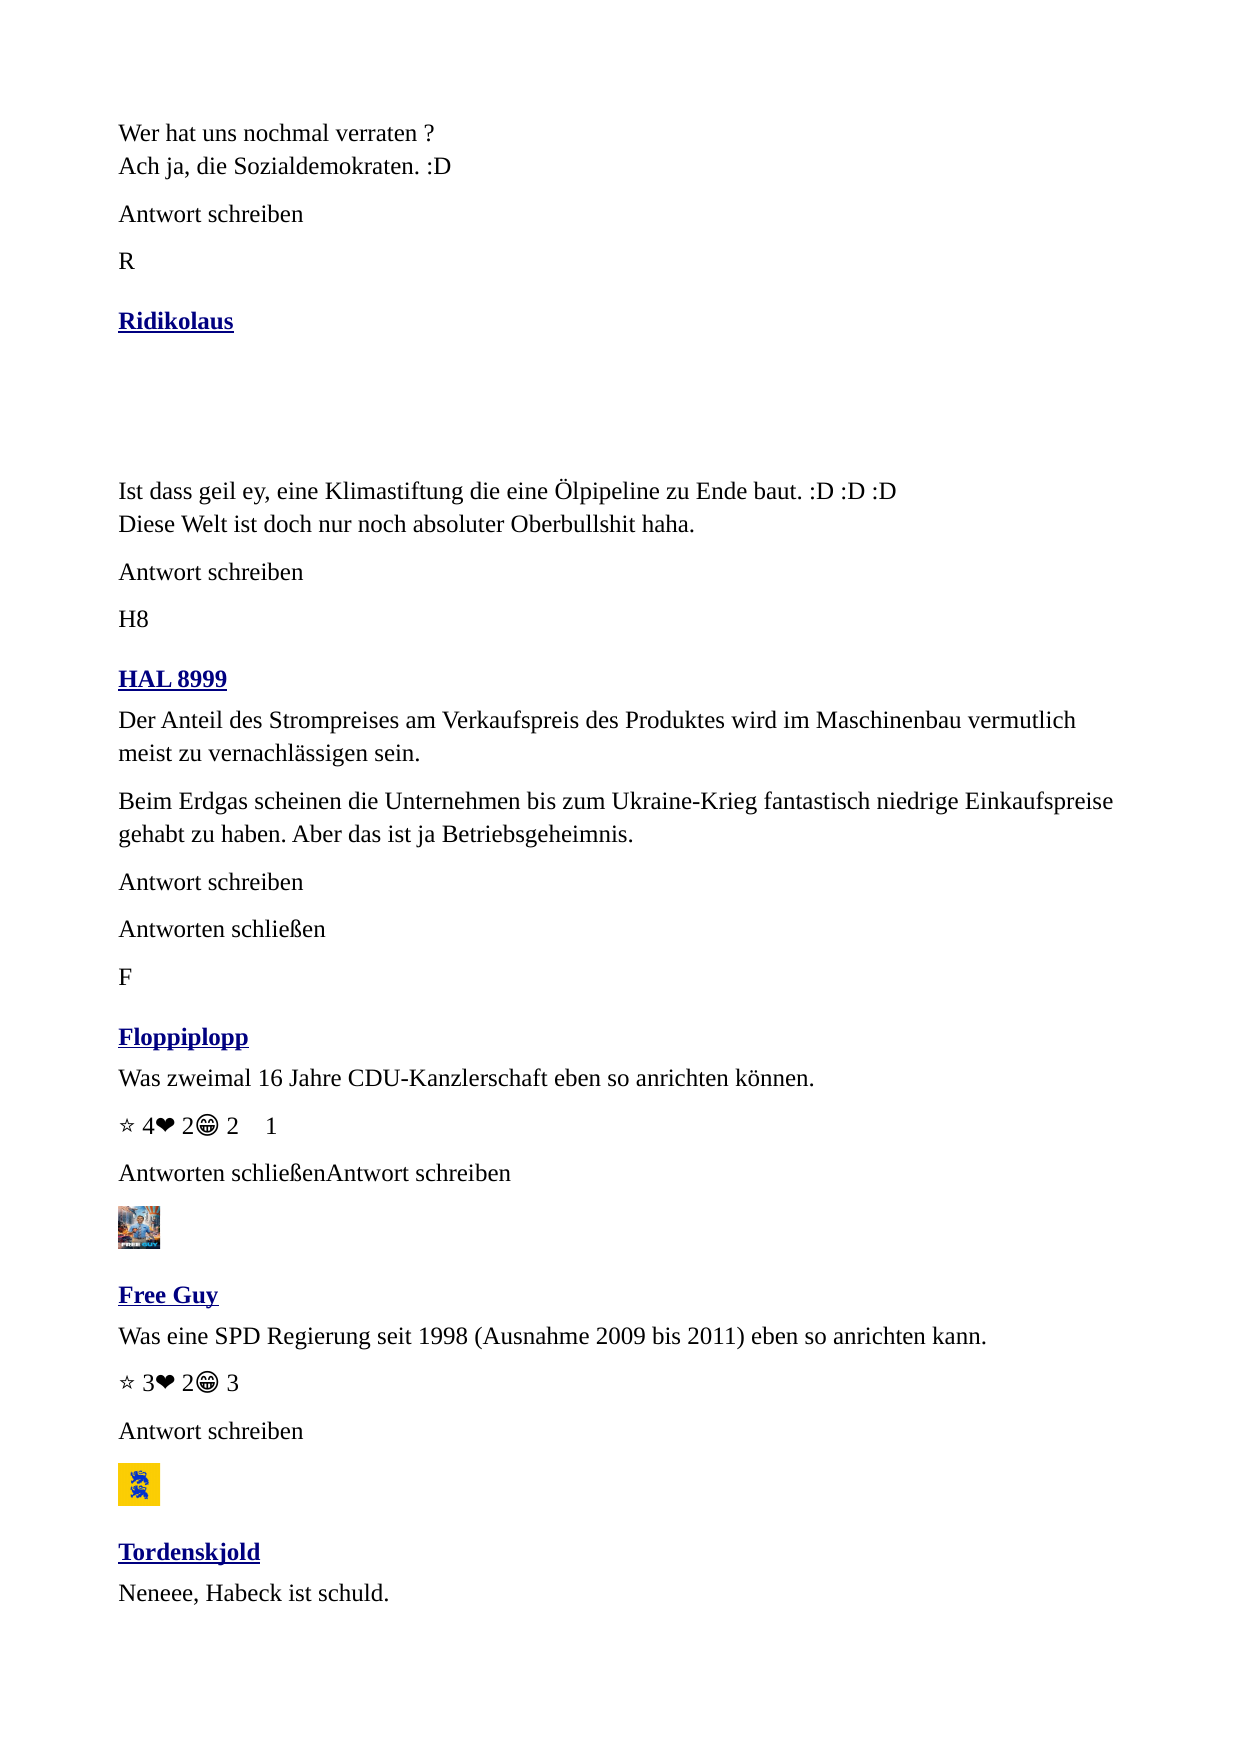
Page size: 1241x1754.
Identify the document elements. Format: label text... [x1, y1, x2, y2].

picture [118, 1463, 161, 1506]
picture [118, 1206, 161, 1249]
text Wer hat uns nochmal verraten ? Ach ja, die Sozialdemokraten. :D [118, 118, 1122, 180]
text Antwort schreiben [118, 867, 1122, 896]
subtitle Floppiplopp [118, 1022, 1122, 1051]
subtitle HAL 8999 [118, 664, 1122, 693]
text Was eine SPD Regierung seit 1998 (Ausnahme 2009 bis 2011) eben so anrichten kann. [118, 1321, 1122, 1350]
text Antworten schließenAntwort schreiben [118, 1158, 1122, 1187]
text ⭐️ 4❤️ 2😁 2🙁 1 [118, 1111, 1122, 1140]
subtitle Tordenskjold [118, 1537, 1122, 1566]
text Was zweimal 16 Jahre CDU-Kanzlerschaft eben so anrichten können. [118, 1063, 1122, 1092]
text H8 [118, 604, 1122, 633]
text Antwort schreiben [118, 557, 1122, 585]
text ⭐️ 3❤️ 2😁 3 [118, 1368, 1122, 1397]
text Der Anteil des Strompreises am Verkaufspreis des Produktes wird im Maschinenbau vermutlich meist zu vernachlässigen sein. [118, 706, 1122, 767]
text R [118, 246, 1122, 275]
subtitle Free Guy [118, 1280, 1122, 1308]
text Antwort schreiben [118, 1416, 1122, 1445]
text Antworten schließen [118, 914, 1122, 943]
text Ist dass geil ey, eine Klimastiftung die eine Ölpipeline zu Ende baut. :D :D :D Diese Welt ist doch nur noch absoluter Oberbullshit haha. [118, 476, 1122, 538]
text Neneee, Habeck ist schuld. [118, 1578, 1122, 1607]
text Beim Erdgas scheinen die Unternehmen bis zum Ukraine-Krieg fantastisch niedrige Einkaufspreise gehabt zu haben. Aber das ist ja Betriebsgeheimnis. [118, 786, 1122, 848]
subtitle Ridikolaus [118, 306, 1122, 335]
text F [118, 962, 1122, 991]
text Antwort schreiben [118, 199, 1122, 227]
